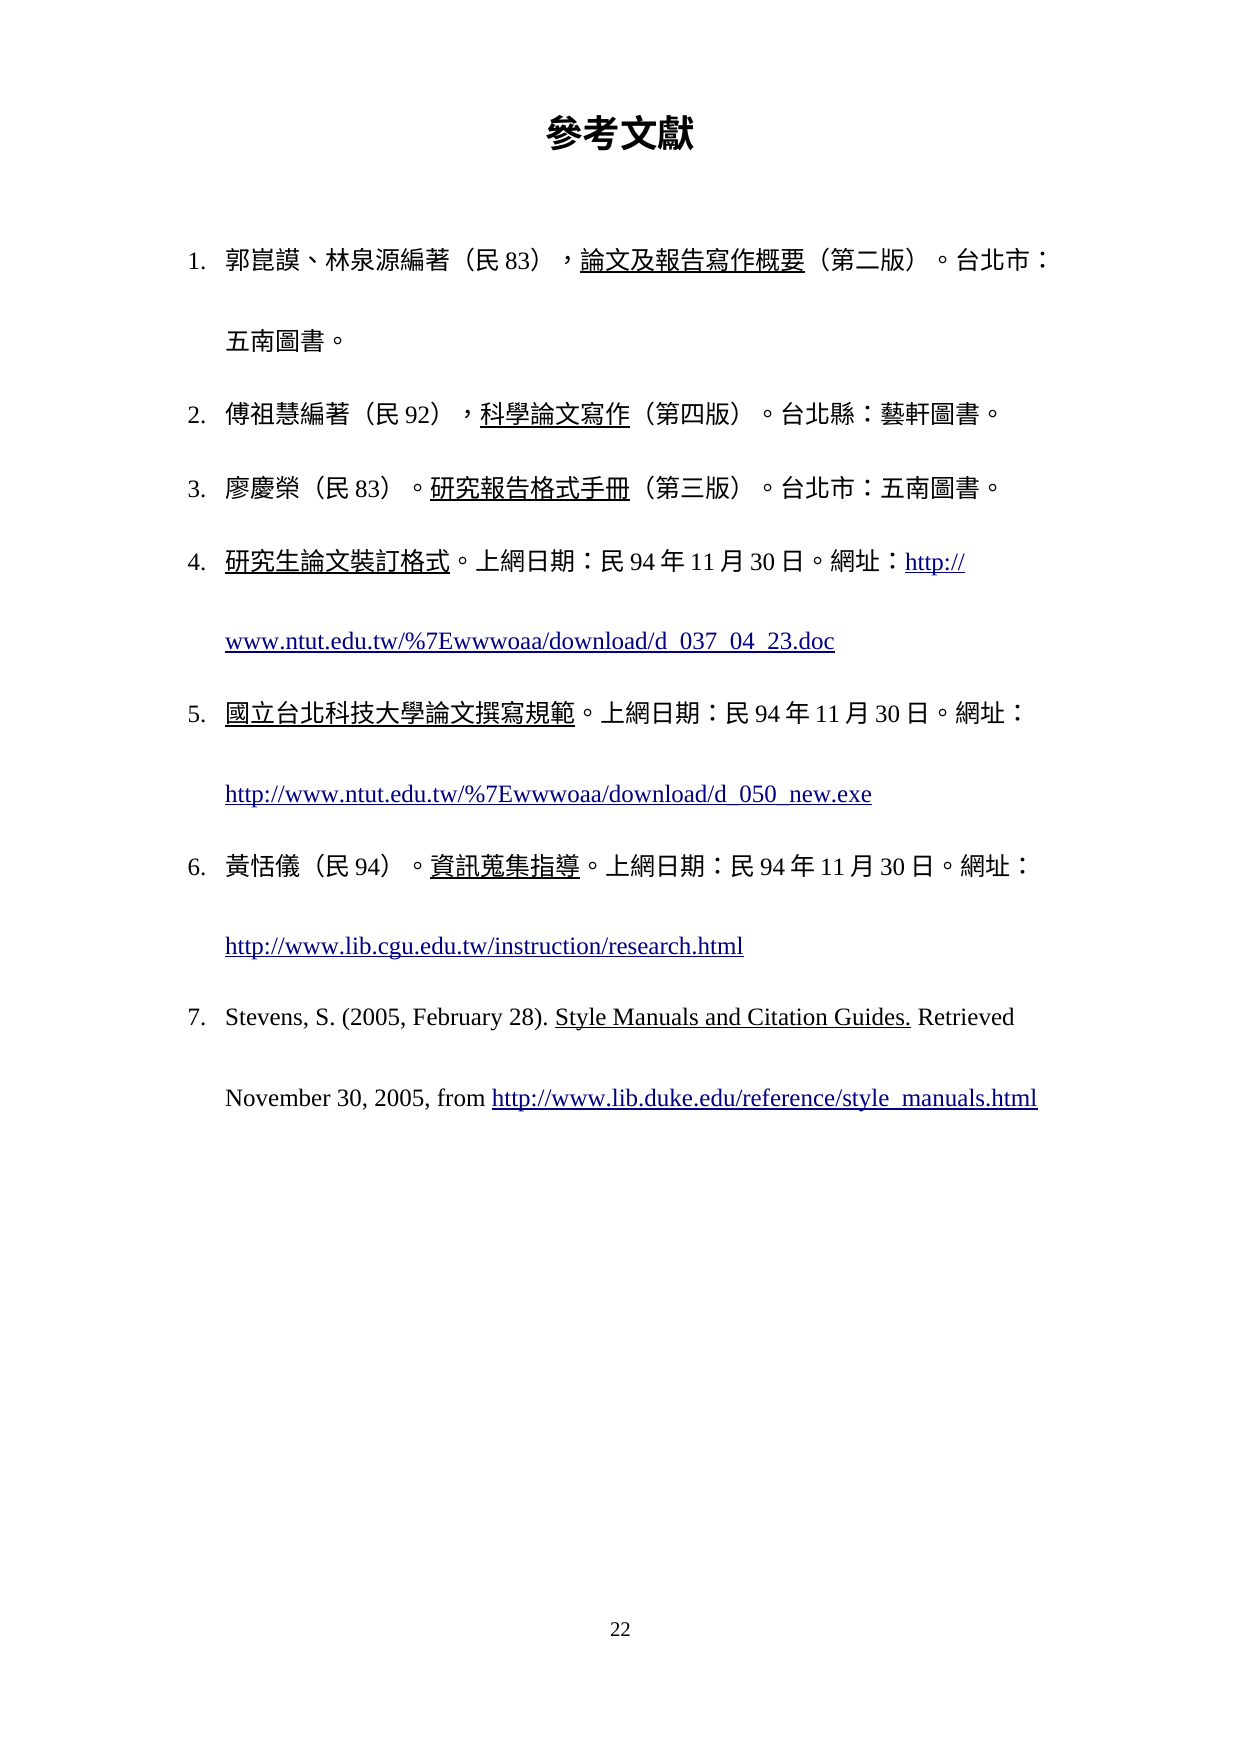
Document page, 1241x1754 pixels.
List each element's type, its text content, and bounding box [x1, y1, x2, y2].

list 黃恬儀（民94）。資訊蒐集指導。上網日期：民94年11月30日。網址：http://www.lib.cgu.edu.tw/instruction/research.html [187, 822, 1053, 966]
list 研究生論文裝訂格式。上網日期：民94年11月30日。網址：http://www.ntut.edu.tw/%7Ewwwoaa/download/d_037_04_23.doc [187, 518, 1053, 662]
list 傅祖慧編著（民92），科學論文寫作（第四版）。台北縣：藝軒圖書。 [187, 371, 1053, 434]
list Stevens, S. (2005, February 28). Style Manuals and Citation Guides. Retrieved November 30, 2005, from http://www.lib.duke.edu/reference/style_manuals.html [187, 975, 1053, 1118]
text 參考文獻 [187, 89, 1053, 152]
list 郭崑謨、林泉源編著（民83），論文及報告寫作概要（第二版）。台北市：五南圖書。 [187, 217, 1053, 360]
list 國立台北科技大學論文撰寫規範。上網日期：民94年11月30日。網址：http://www.ntut.edu.tw/%7Ewwwoaa/download/d_050_new.exe [187, 670, 1053, 814]
list 廖慶榮（民83）。研究報告格式手冊（第三版）。台北市：五南圖書。 [187, 444, 1053, 507]
